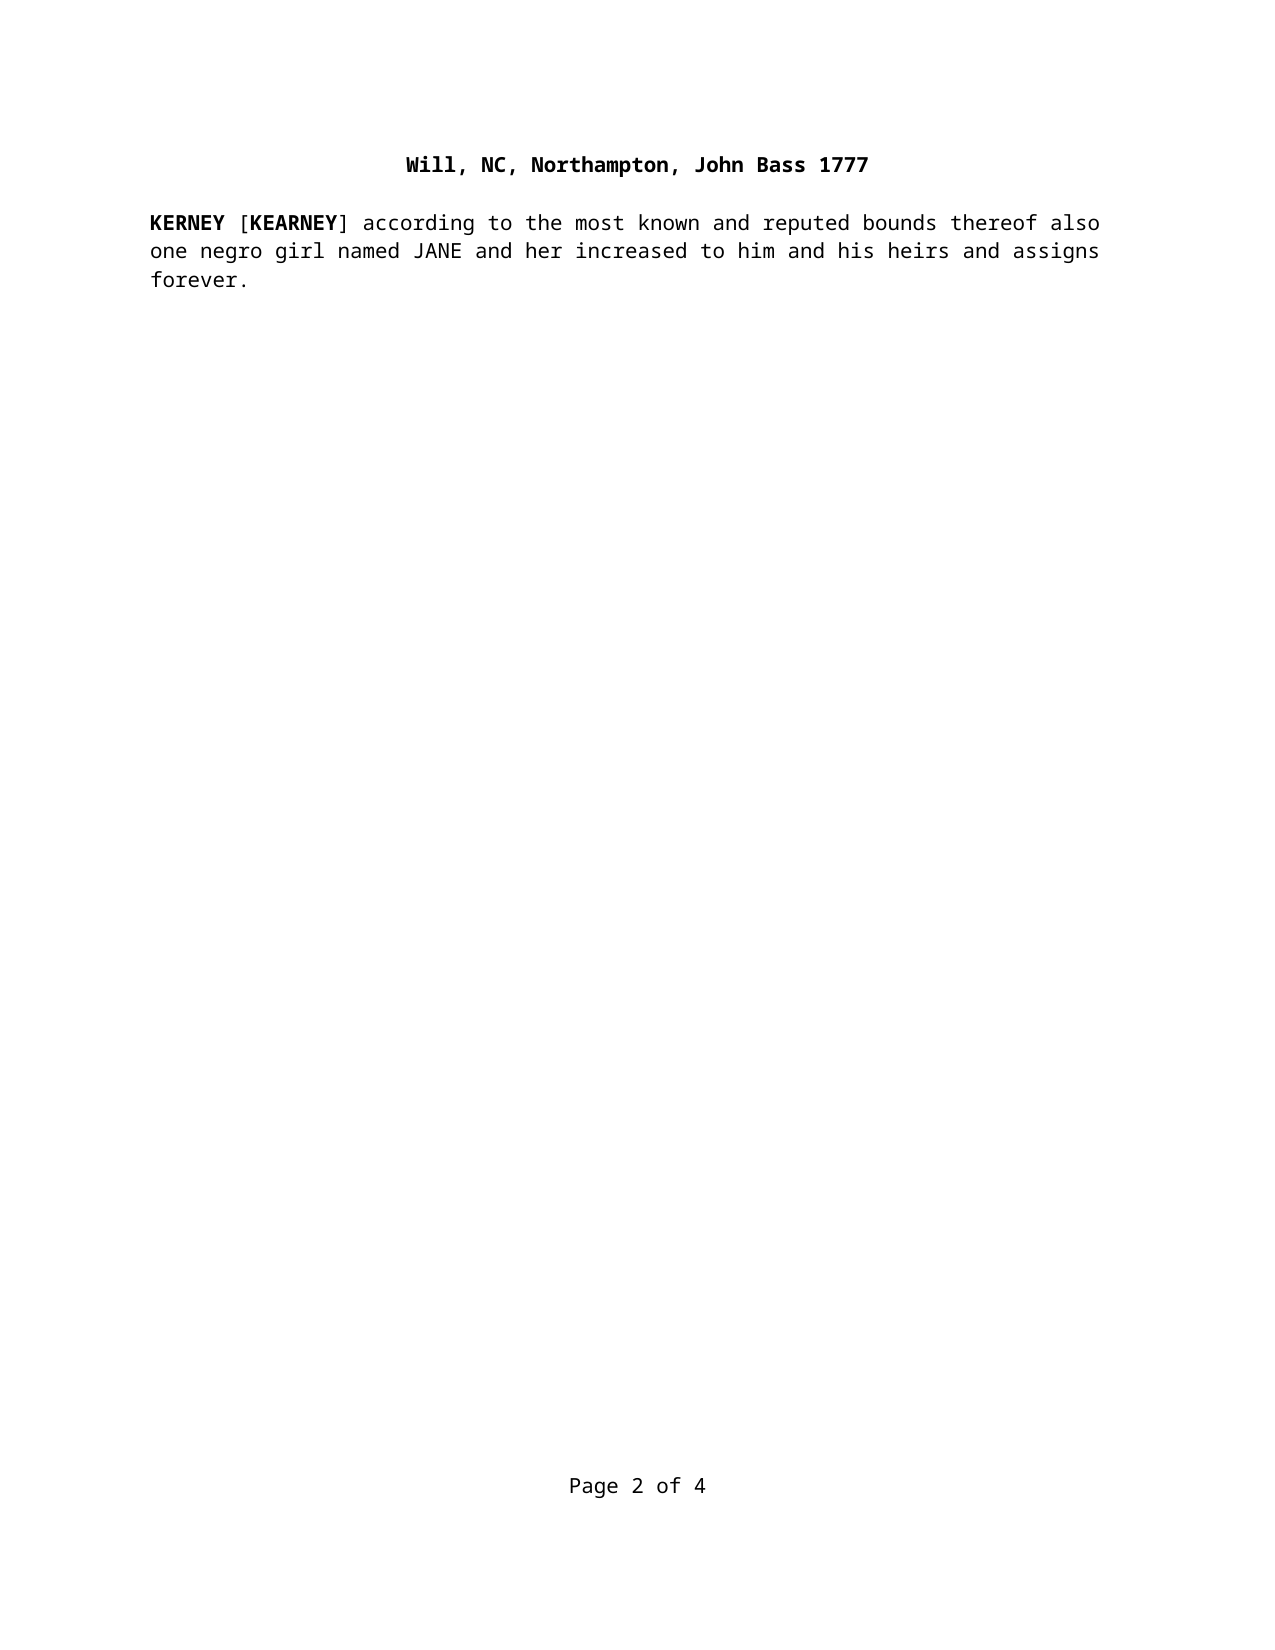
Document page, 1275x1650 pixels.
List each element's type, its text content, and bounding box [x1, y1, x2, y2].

text Kerney [KEARNEY] according to the most known and reputed bounds thereof also one negro girl named Jane and her increased to him and his heirs and assigns forever. [150, 208, 1125, 293]
